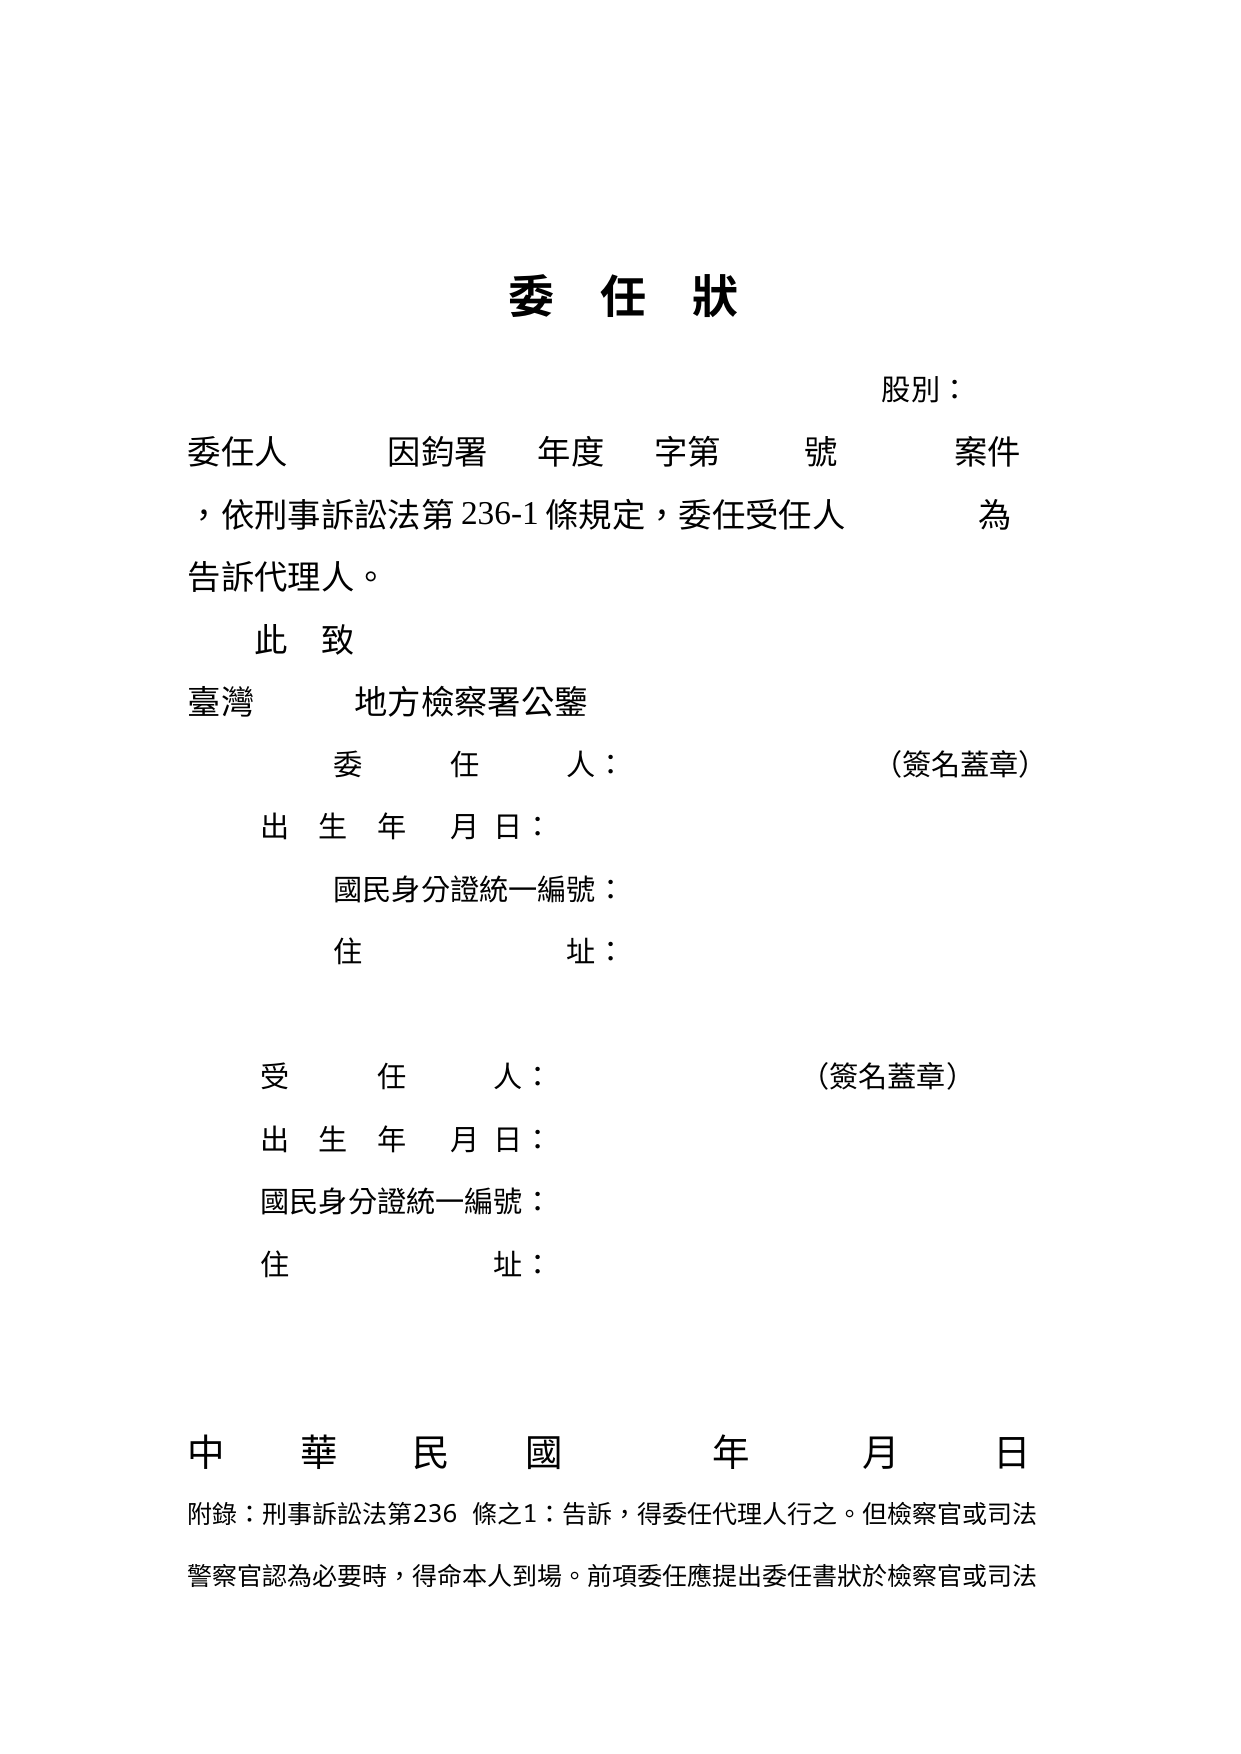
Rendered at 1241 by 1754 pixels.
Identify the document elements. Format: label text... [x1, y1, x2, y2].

text 附錄：刑事訴訟法第236 條之1：告訴，得委任代理人行之。但檢察官或司法警察官認為必要時，得命本人到場。前項委任應提出委任書狀於檢察官或司法 [187, 1471, 1053, 1596]
text 出 生 年 月 日： [187, 783, 1053, 846]
text 中 華 民 國 年 月 日 [187, 1408, 1053, 1471]
text 此 致 [187, 596, 1053, 658]
text 股別： [187, 346, 1053, 408]
text 國民身分證統一編號： [187, 1158, 1053, 1221]
text 臺灣 地方檢察署公鑒 [187, 658, 1053, 721]
text 住 址： [187, 1221, 1053, 1283]
text 住 址： [187, 908, 1053, 971]
text 受 任 人： （簽名蓋章） [187, 1033, 1053, 1096]
text 告訴代理人。 [187, 533, 1053, 596]
text 國民身分證統一編號： [187, 846, 1053, 908]
text 出 生 年 月 日： [187, 1096, 1053, 1158]
text ，依刑事訴訟法第236-1條規定，委任受任人 為 [187, 471, 1053, 533]
text 委 任 狀 [187, 221, 1045, 346]
text 委任人 因鈞署 年度 字第 號 案件 [187, 408, 1053, 471]
text 委 任 人： （簽名蓋章） [187, 721, 1053, 783]
